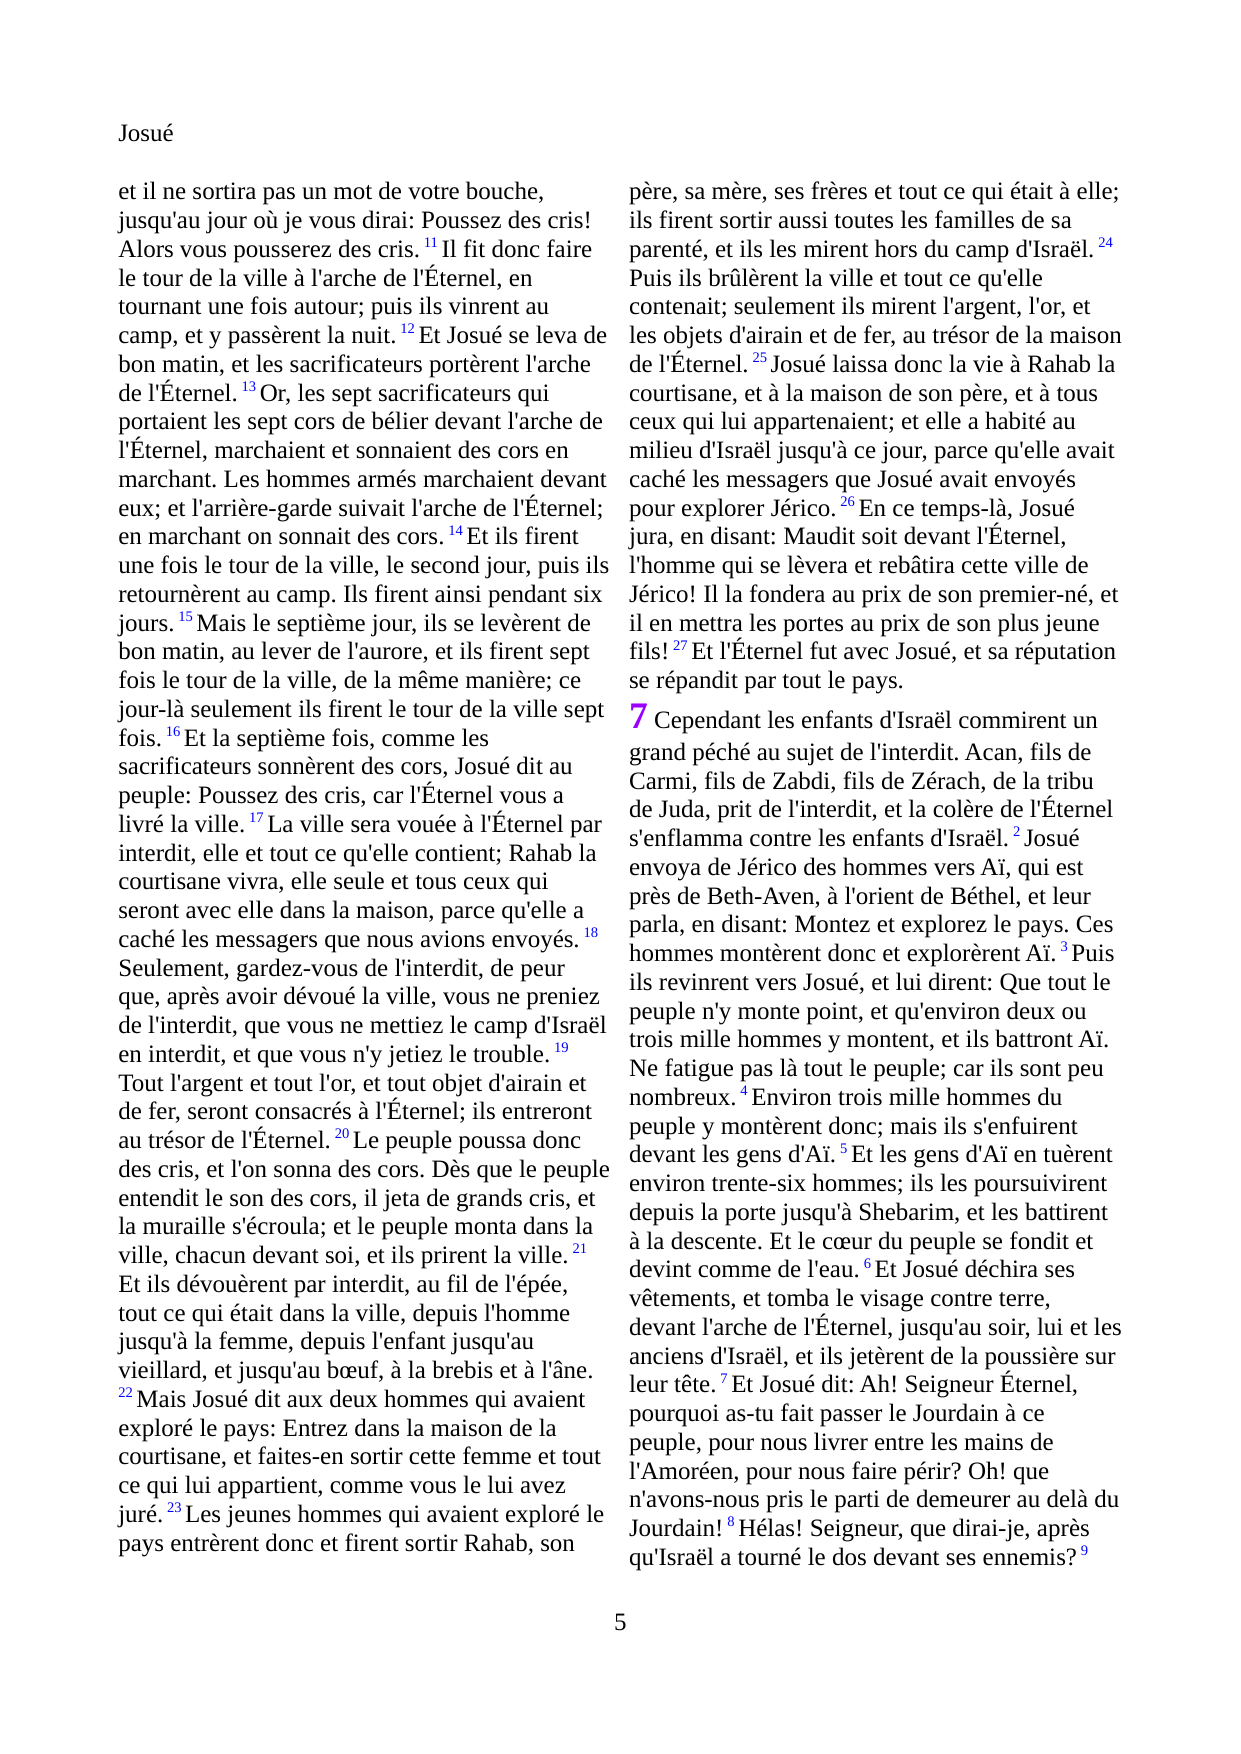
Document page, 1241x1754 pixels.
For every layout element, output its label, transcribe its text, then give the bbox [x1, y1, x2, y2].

text 7 Cependant les enfants d'Israël commirent un grand péché au sujet de l'interdit. Acan, fils de Carmi, fils de Zabdi, fils de Zérach, de la tribu de Juda, prit de l'interdit, et la colère de l'Éternel s'enflamma contre les enfants d'Israël. 2 Josué envoya de Jérico des hommes vers Aï, qui est près de Beth-Aven, à l'orient de Béthel, et leur parla, en disant: Montez et explorez le pays. Ces hommes montèrent donc et explorèrent Aï. 3 Puis ils revinrent vers Josué, et lui dirent: Que tout le peuple n'y monte point, et qu'environ deux ou trois mille hommes y montent, et ils battront Aï. Ne fatigue pas là tout le peuple; car ils sont peu nombreux. 4 Environ trois mille hommes du peuple y montèrent donc; mais ils s'enfuirent devant les gens d'Aï. 5 Et les gens d'Aï en tuèrent environ trente-six hommes; ils les poursuivirent depuis la porte jusqu'à Shebarim, et les battirent à la descente. Et le cœur du peuple se fondit et devint comme de l'eau. 6 Et Josué déchira ses vêtements, et tomba le visage contre terre, devant l'arche de l'Éternel, jusqu'au soir, lui et les anciens d'Israël, et ils jetèrent de la poussière sur leur tête. 7 Et Josué dit: Ah! Seigneur Éternel, pourquoi as-tu fait passer le Jourdain à ce peuple, pour nous livrer entre les mains de l'Amoréen, pour nous faire périr? Oh! que n'avons-nous pris le parti de demeurer au delà du Jourdain! 8 Hélas! Seigneur, que dirai-je, après qu'Israël a tourné le dos devant ses ennemis? 9 [629, 694, 1122, 1571]
text père, sa mère, ses frères et tout ce qui était à elle; ils firent sortir aussi toutes les familles de sa parenté, et ils les mirent hors du camp d'Israël. 24 Puis ils brûlèrent la ville et tout ce qu'elle contenait; seulement ils mirent l'argent, l'or, et les objets d'airain et de fer, au trésor de la maison de l'Éternel. 25 Josué laissa donc la vie à Rahab la courtisane, et à la maison de son père, et à tous ceux qui lui appartenaient; et elle a habité au milieu d'Israël jusqu'à ce jour, parce qu'elle avait caché les messagers que Josué avait envoyés pour explorer Jérico. 26 En ce temps-là, Josué jura, en disant: Maudit soit devant l'Éternel, l'homme qui se lèvera et rebâtira cette ville de Jérico! Il la fondera au prix de son premier-né, et il en mettra les portes au prix de son plus jeune fils! 27 Et l'Éternel fut avec Josué, et sa réputation se répandit par tout le pays. [629, 176, 1122, 694]
text et il ne sortira pas un mot de votre bouche, jusqu'au jour où je vous dirai: Poussez des cris! Alors vous pousserez des cris. 11 Il fit donc faire le tour de la ville à l'arche de l'Éternel, en tournant une fois autour; puis ils vinrent au camp, et y passèrent la nuit. 12 Et Josué se leva de bon matin, et les sacrificateurs portèrent l'arche de l'Éternel. 13 Or, les sept sacrificateurs qui portaient les sept cors de bélier devant l'arche de l'Éternel, marchaient et sonnaient des cors en marchant. Les hommes armés marchaient devant eux; et l'arrière-garde suivait l'arche de l'Éternel; en marchant on sonnait des cors. 14 Et ils firent une fois le tour de la ville, le second jour, puis ils retournèrent au camp. Ils firent ainsi pendant six jours. 15 Mais le septième jour, ils se levèrent de bon matin, au lever de l'aurore, et ils firent sept fois le tour de la ville, de la même manière; ce jour-là seulement ils firent le tour de la ville sept fois. 16 Et la septième fois, comme les sacrificateurs sonnèrent des cors, Josué dit au peuple: Poussez des cris, car l'Éternel vous a livré la ville. 17 La ville sera vouée à l'Éternel par interdit, elle et tout ce qu'elle contient; Rahab la courtisane vivra, elle seule et tous ceux qui seront avec elle dans la maison, parce qu'elle a caché les messagers que nous avions envoyés. 18 Seulement, gardez-vous de l'interdit, de peur que, après avoir dévoué la ville, vous ne preniez de l'interdit, que vous ne mettiez le camp d'Israël en interdit, et que vous n'y jetiez le trouble. 19 Tout l'argent et tout l'or, et tout objet d'airain et de fer, seront consacrés à l'Éternel; ils entreront au trésor de l'Éternel. 20 Le peuple poussa donc des cris, et l'on sonna des cors. Dès que le peuple entendit le son des cors, il jeta de grands cris, et la muraille s'écroula; et le peuple monta dans la ville, chacun devant soi, et ils prirent la ville. 21 Et ils dévouèrent par interdit, au fil de l'épée, tout ce qui était dans la ville, depuis l'homme jusqu'à la femme, depuis l'enfant jusqu'au vieillard, et jusqu'au bœuf, à la brebis et à l'âne. 22 Mais Josué dit aux deux hommes qui avaient exploré le pays: Entrez dans la maison de la courtisane, et faites-en sortir cette femme et tout ce qui lui appartient, comme vous le lui avez juré. 23 Les jeunes hommes qui avaient exploré le pays entrèrent donc et firent sortir Rahab, son [118, 176, 611, 1556]
